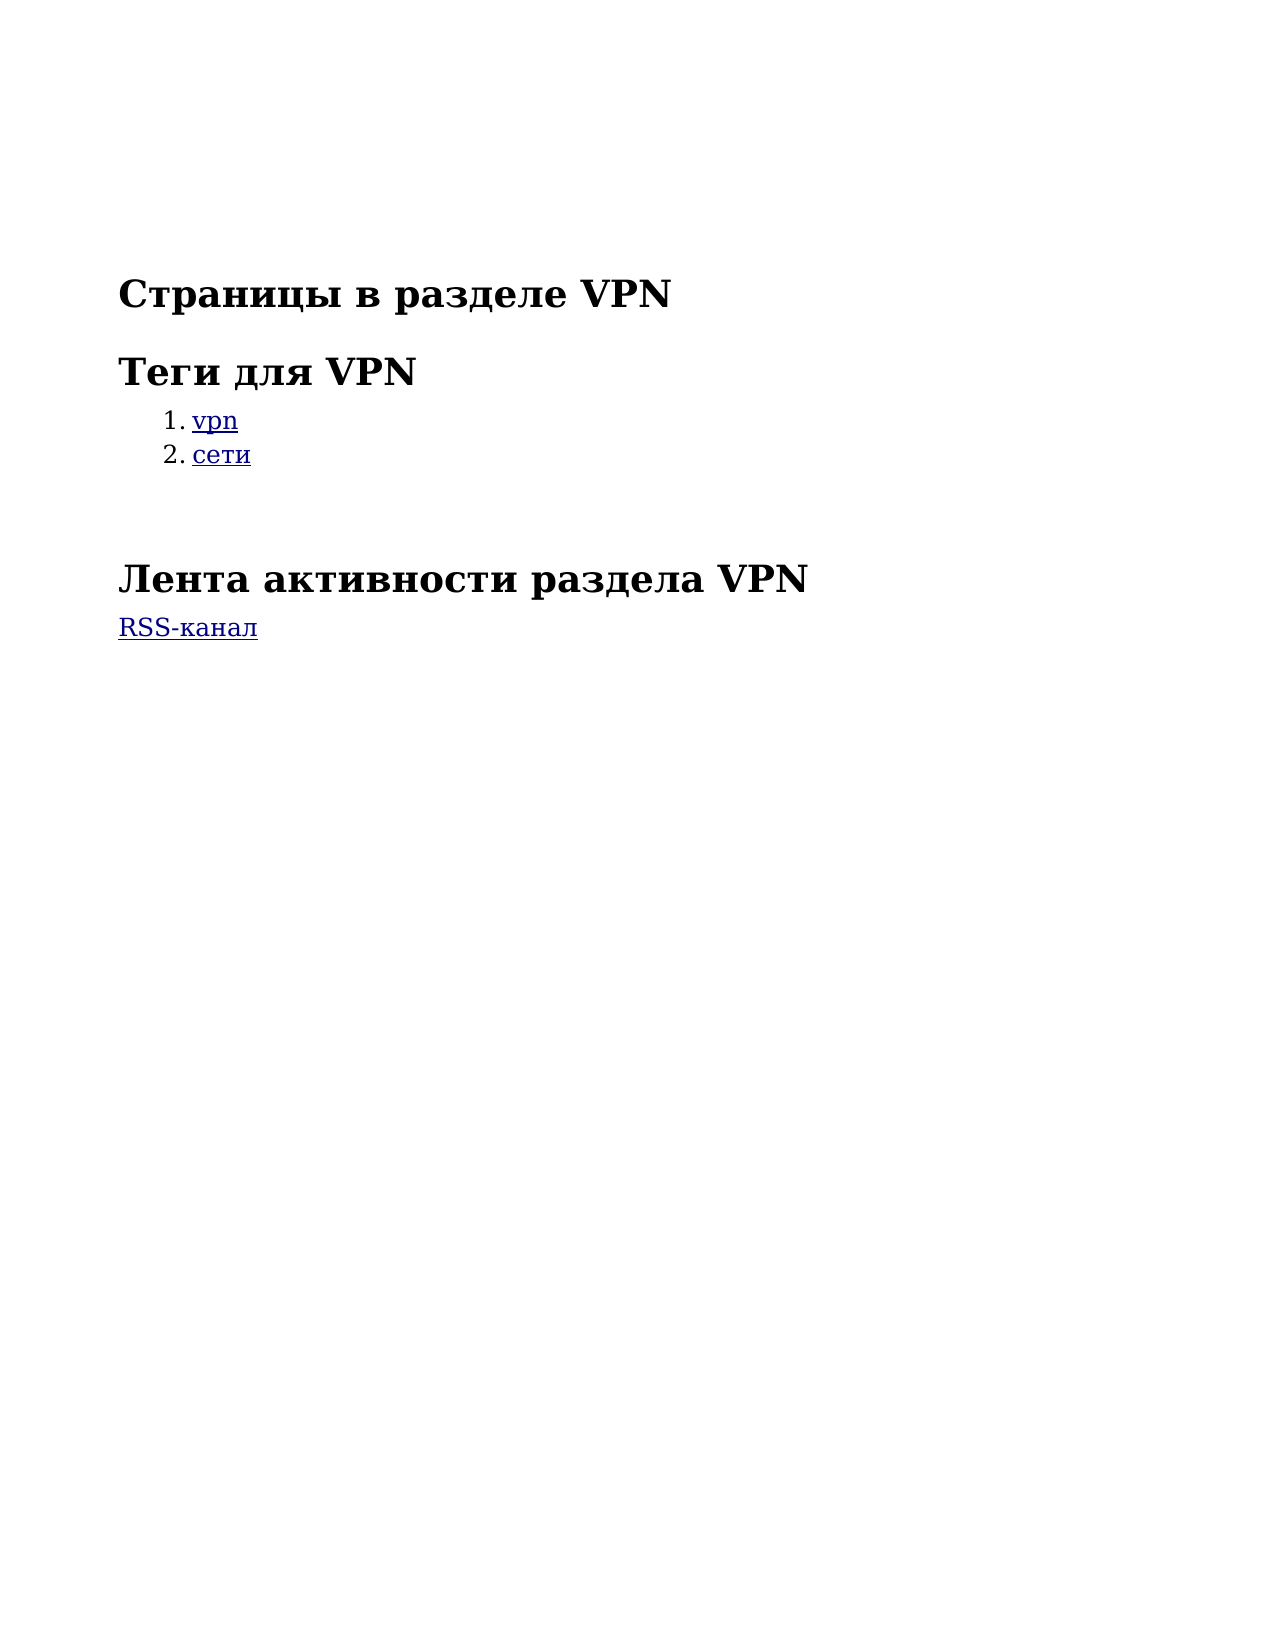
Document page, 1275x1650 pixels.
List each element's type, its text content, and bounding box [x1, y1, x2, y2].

text RSS-канал [118, 613, 1216, 643]
subtitle Страницы в разделе VPN [118, 272, 1216, 316]
list vpn [162, 406, 1216, 436]
subtitle Лента активности раздела VPN [118, 557, 1216, 601]
list сети [162, 440, 1216, 469]
subtitle Теги для VPN [118, 350, 1216, 394]
